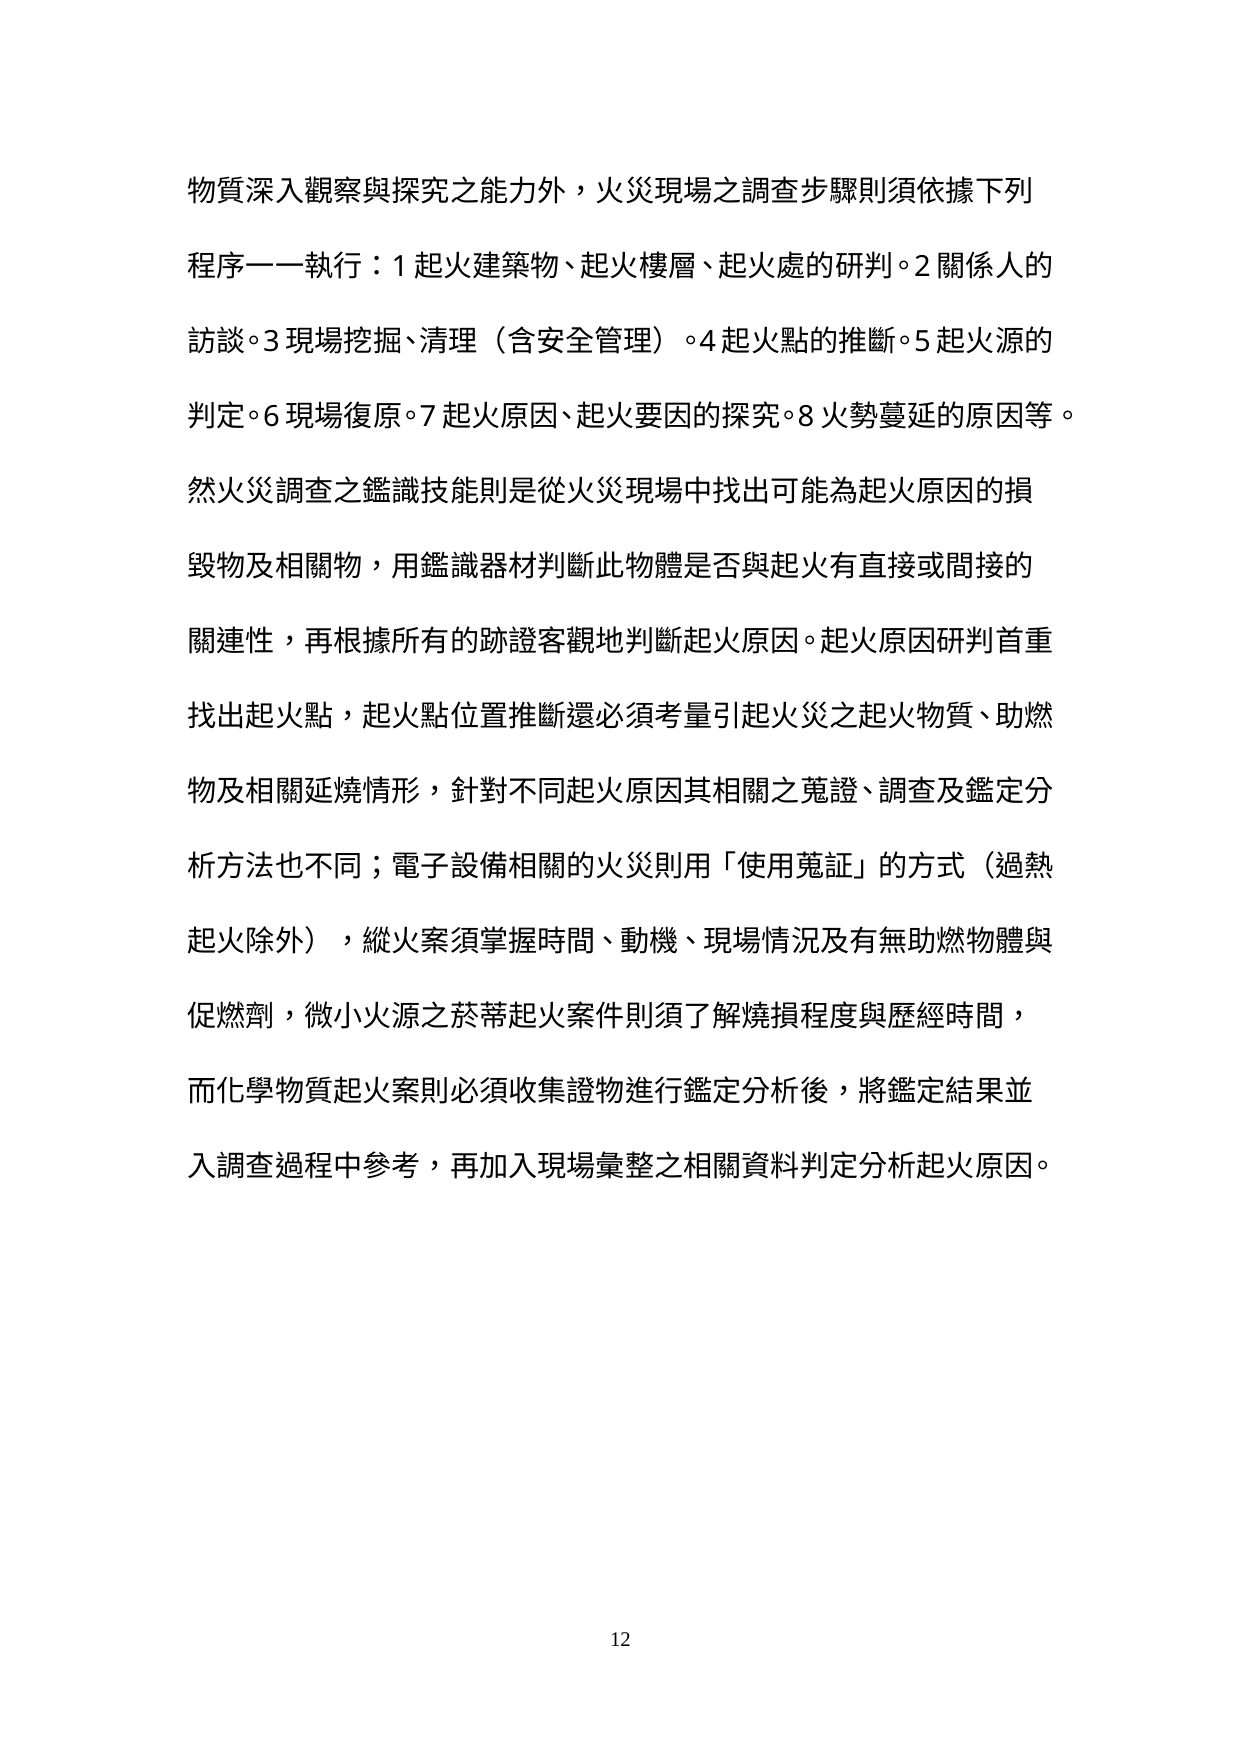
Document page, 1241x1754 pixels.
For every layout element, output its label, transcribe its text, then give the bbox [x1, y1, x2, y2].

text 火災調查人員除具有上述之種種專業背景條件，及對現場環境、物質深入觀察與探究之能力外，火災現場之調查步驟則須依據下列程序一一執行：1起火建築物、起火樓層、起火處的研判。2關係人的訪談。3現場挖掘、清理（含安全管理）。4起火點的推斷。5起火源的判定。6現場復原。7起火原因、起火要因的探究。8火勢蔓延的原因等。然火災調查之鑑識技能則是從火災現場中找出可能為起火原因的損毀物及相關物，用鑑識器材判斷此物體是否與起火有直接或間接的關連性，再根據所有的跡證客觀地判斷起火原因。起火原因研判首重找出起火點，起火點位置推斷還必須考量引起火災之起火物質、助燃物及相關延燒情形，針對不同起火原因其相關之蒐證、調查及鑑定分析方法也不同；電子設備相關的火災則用「使用蒐証」的方式（過熱起火除外），縱火案須掌握時間、動機、現場情況及有無助燃物體與促燃劑，微小火源之菸蒂起火案件則須了解燒損程度與歷經時間，而化學物質起火案則必須收集證物進行鑑定分析後，將鑑定結果並入調查過程中參考，再加入現場彙整之相關資料判定分析起火原因。 [187, 151, 1053, 1201]
